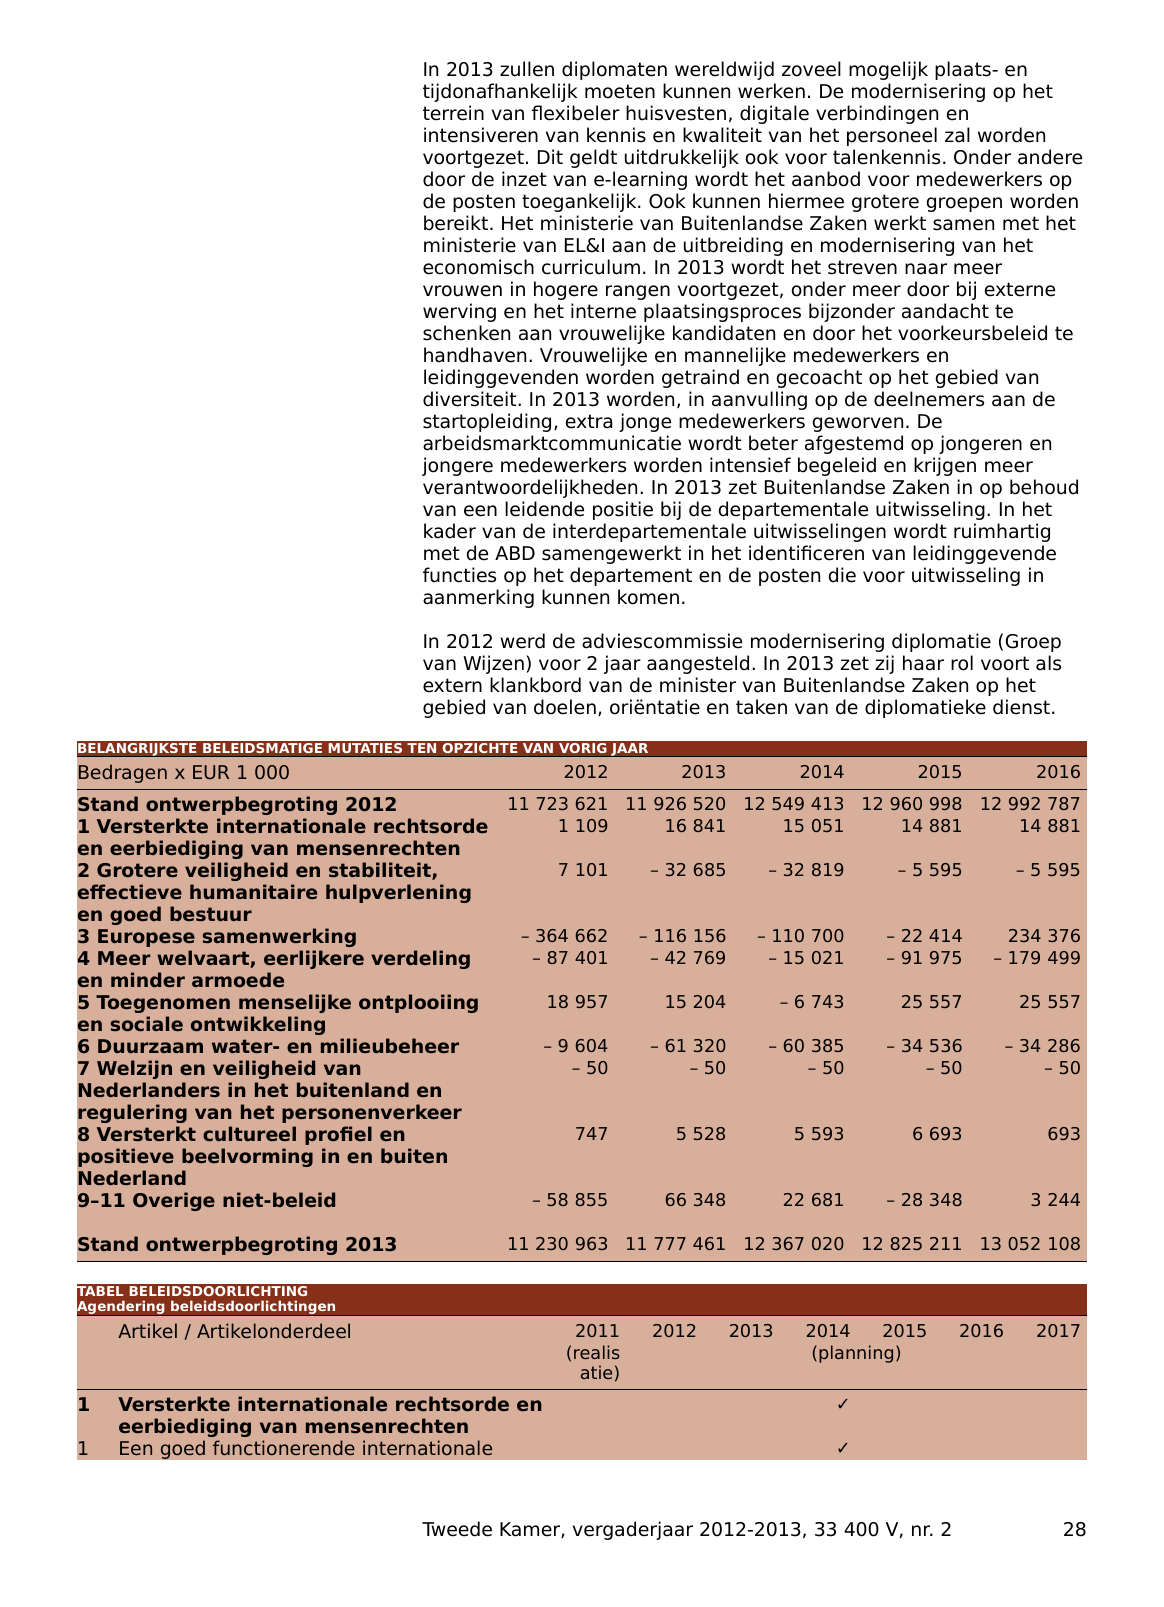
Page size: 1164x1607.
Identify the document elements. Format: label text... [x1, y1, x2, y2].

table_cell (realisatie) [549, 1343, 626, 1389]
table_cell 15 051 [732, 816, 850, 860]
table_cell 11 230 963 [496, 1234, 614, 1261]
table_cell 5 Toegenomen menselijke ontplooiing en sociale ontwikkeling [77, 992, 496, 1036]
table_cell 12 825 211 [850, 1234, 968, 1261]
table_cell 2012 [496, 757, 614, 789]
table_cell [1010, 1390, 1087, 1438]
table_cell 7 101 [496, 860, 614, 926]
table_cell [703, 1438, 779, 1460]
table_cell – 116 156 [614, 926, 732, 948]
table_cell (planning) [626, 1343, 1087, 1389]
table_cell [77, 1316, 112, 1343]
table_cell – 58 855 [496, 1190, 614, 1212]
table_cell [549, 1390, 626, 1438]
table_cell 2017 [1010, 1316, 1087, 1343]
table_cell [969, 1212, 1087, 1234]
table_cell 9–11 Overige niet-beleid [77, 1190, 496, 1212]
table_cell 13 052 108 [969, 1234, 1087, 1261]
table_cell 7 Welzijn en veiligheid van Nederlanders in het buitenland en regulering van het personenverkeer [77, 1058, 496, 1124]
table_cell Versterkte internationale rechtsorde en eerbiediging van mensenrechten [112, 1390, 549, 1438]
table_cell – 60 385 [732, 1036, 850, 1058]
table_cell – 32 819 [732, 860, 850, 926]
table_cell 5 528 [614, 1124, 732, 1190]
table_cell – 22 414 [850, 926, 968, 948]
table_cell – 32 685 [614, 860, 732, 926]
table_cell – 28 348 [850, 1190, 968, 1212]
table_cell 22 681 [732, 1190, 850, 1212]
table_cell 25 557 [969, 992, 1087, 1036]
table_cell – 50 [969, 1058, 1087, 1124]
table_cell [1010, 1438, 1087, 1460]
table_cell 2012 [626, 1316, 703, 1343]
table_cell 2 Grotere veiligheid en stabiliteit, effectieve humanitaire hulpverlening en goed bestuur [77, 860, 496, 926]
table_cell [732, 1212, 850, 1234]
table_cell – 5 595 [850, 860, 968, 926]
table_cell ✓ [780, 1390, 856, 1438]
table_cell Stand ontwerpbegroting 2012 [77, 790, 496, 816]
table_cell 1 [77, 1438, 112, 1460]
table_cell 14 881 [850, 816, 968, 860]
table_cell 12 992 787 [969, 790, 1087, 816]
table_header TABEL BELEIDSDOORLICHTING Agendering beleidsdoorlichtingen [77, 1284, 1087, 1315]
table_cell [703, 1390, 779, 1438]
table_cell 14 881 [969, 816, 1087, 860]
table_cell [850, 1212, 968, 1234]
table_cell [496, 1212, 614, 1234]
table_cell 11 926 520 [614, 790, 732, 816]
table_cell 3 244 [969, 1190, 1087, 1212]
table_cell – 9 604 [496, 1036, 614, 1058]
table_cell [549, 1438, 626, 1460]
table_cell 2013 [614, 757, 732, 789]
table_cell – 15 021 [732, 948, 850, 992]
table_cell Bedragen x EUR 1 000 [77, 757, 496, 789]
table_cell 2016 [969, 757, 1087, 789]
table_cell 2016 [933, 1316, 1010, 1343]
table_cell – 179 499 [969, 948, 1087, 992]
table_cell – 50 [496, 1058, 614, 1124]
table_cell 15 204 [614, 992, 732, 1036]
table_cell 2013 [703, 1316, 779, 1343]
table_cell Stand ontwerpbegroting 2013 [77, 1234, 496, 1261]
table_cell 693 [969, 1124, 1087, 1190]
table_cell [77, 1343, 112, 1389]
table_cell 8 Versterkt cultureel profiel en positieve beelvorming in en buiten Nederland [77, 1124, 496, 1190]
table_cell 1 Versterkte internationale rechtsorde en eerbiediging van mensenrechten [77, 816, 496, 860]
table_cell 12 367 020 [732, 1234, 850, 1261]
table_cell [626, 1438, 703, 1460]
table_cell 2015 [856, 1316, 933, 1343]
table_cell – 50 [732, 1058, 850, 1124]
table_cell 3 Europese samenwerking [77, 926, 496, 948]
table_cell 18 957 [496, 992, 614, 1036]
table_cell 4 Meer welvaart, eerlijkere verdeling en minder armoede [77, 948, 496, 992]
table_cell 2011 [549, 1316, 626, 1343]
table_cell – 42 769 [614, 948, 732, 992]
text In 2013 zullen diplomaten wereldwijd zoveel mogelijk plaats- en tijdonafhankelijk moeten kunnen werken. De modernisering op het terrein van flexibeler huisvesten, digitale verbindingen en intensiveren van kennis en kwaliteit van het personeel zal worden voortgezet. Dit geldt uitdrukkelijk ook voor talenkennis. Onder andere door de inzet van e-learning wordt het aanbod voor medewerkers op de posten toegankelijk. Ook kunnen hiermee grotere groepen worden bereikt. Het ministerie van Buitenlandse Zaken werkt samen met het ministerie van EL&I aan de uitbreiding en modernisering van het economisch curriculum. In 2013 wordt het streven naar meer vrouwen in hogere rangen voortgezet, onder meer door bij externe werving en het interne plaatsingsproces bijzonder aandacht te schenken aan vrouwelijke kandidaten en door het voorkeursbeleid te handhaven. Vrouwelijke en mannelijke medewerkers en leidinggevenden worden getraind en gecoacht op het gebied van diversiteit. In 2013 worden, in aanvulling op de deelnemers aan de startopleiding, extra jonge medewerkers geworven. De arbeidsmarktcommunicatie wordt beter afgestemd op jongeren en jongere medewerkers worden intensief begeleid en krijgen meer verantwoordelijkheden. In 2013 zet Buitenlandse Zaken in op behoud van een leidende positie bij de departementale uitwisseling. In het kader van de interdepartementale uitwisselingen wordt ruimhartig met de ABD samengewerkt in het identificeren van leidinggevende functies op het departement en de posten die voor uitwisseling in aanmerking kunnen komen. [422, 59, 1087, 608]
table_cell – 364 662 [496, 926, 614, 948]
table_cell 2014 [780, 1316, 856, 1343]
table_cell 2015 [850, 757, 968, 789]
table_cell – 87 401 [496, 948, 614, 992]
table_cell 6 Duurzaam water- en milieubeheer [77, 1036, 496, 1058]
table_cell 5 593 [732, 1124, 850, 1190]
table_cell – 6 743 [732, 992, 850, 1036]
table_cell [112, 1343, 549, 1389]
table_cell [626, 1390, 703, 1438]
table_cell [933, 1390, 1010, 1438]
table_cell 12 960 998 [850, 790, 968, 816]
table_cell [614, 1212, 732, 1234]
table_cell 66 348 [614, 1190, 732, 1212]
table_cell – 91 975 [850, 948, 968, 992]
table_cell 11 723 621 [496, 790, 614, 816]
table_cell 747 [496, 1124, 614, 1190]
table_cell 1 109 [496, 816, 614, 860]
table_cell [933, 1438, 1010, 1460]
table_header BELANGRIJKSTE BELEIDSMATIGE MUTATIES TEN OPZICHTE VAN VORIG JAAR [77, 741, 1087, 756]
table_cell – 61 320 [614, 1036, 732, 1058]
table_cell [77, 1212, 496, 1234]
table_cell – 34 286 [969, 1036, 1087, 1058]
table_cell ✓ [780, 1438, 856, 1460]
table_cell – 110 700 [732, 926, 850, 948]
table_cell 16 841 [614, 816, 732, 860]
table_cell [856, 1438, 933, 1460]
table_cell – 34 536 [850, 1036, 968, 1058]
table_cell 1 [77, 1390, 112, 1438]
table_cell 6 693 [850, 1124, 968, 1190]
table_cell – 50 [850, 1058, 968, 1124]
table_cell – 5 595 [969, 860, 1087, 926]
table_cell – 50 [614, 1058, 732, 1124]
table_cell 234 376 [969, 926, 1087, 948]
table_cell 25 557 [850, 992, 968, 1036]
table_cell 12 549 413 [732, 790, 850, 816]
table_cell 11 777 461 [614, 1234, 732, 1261]
table_cell [856, 1390, 933, 1438]
table_cell 2014 [732, 757, 850, 789]
table_cell Een goed functionerende internationale [112, 1438, 549, 1460]
table_cell Artikel / Artikelonderdeel [112, 1316, 549, 1343]
text In 2012 werd de adviescommissie modernisering diplomatie (Groep van Wijzen) voor 2 jaar aangesteld. In 2013 zet zij haar rol voort als extern klankbord van de minister van Buitenlandse Zaken op het gebied van doelen, oriëntatie en taken van de diplomatieke dienst. [422, 631, 1087, 719]
